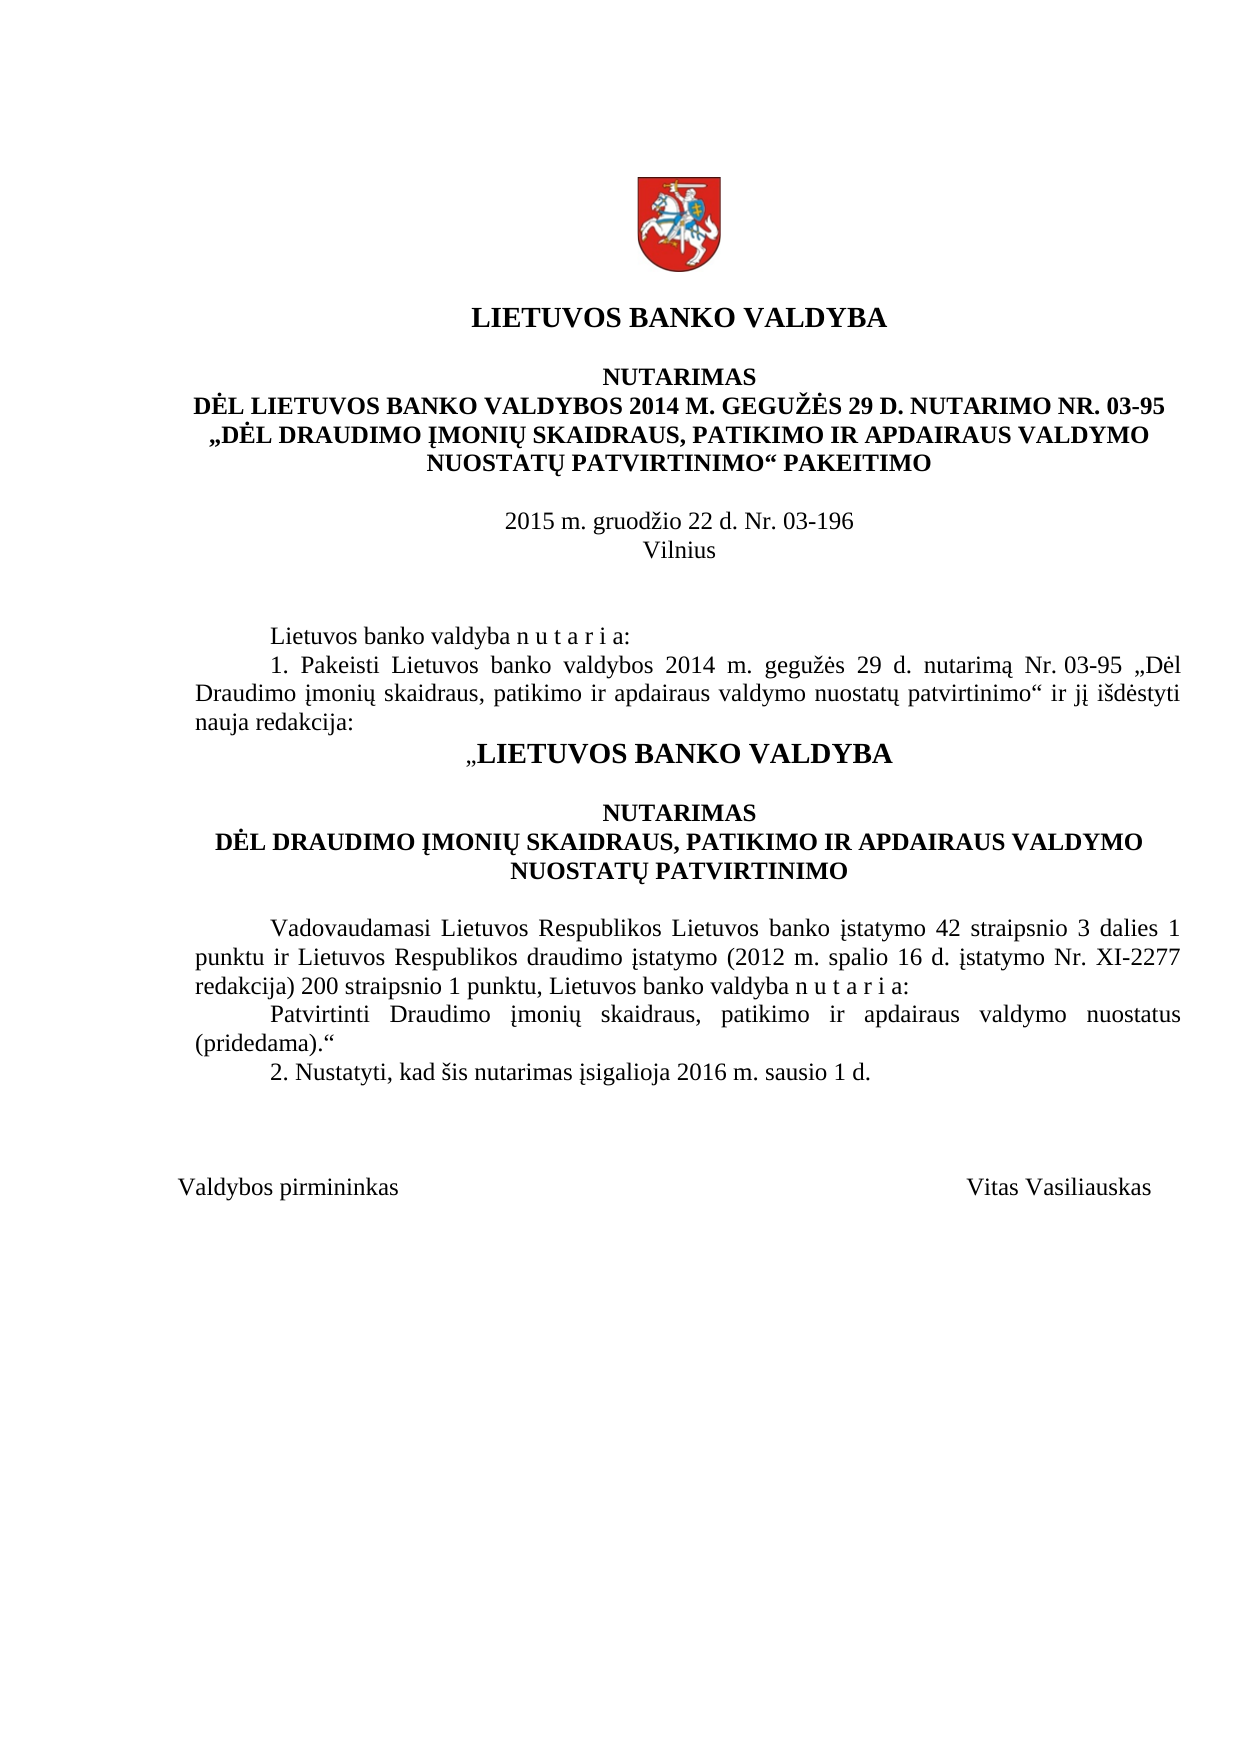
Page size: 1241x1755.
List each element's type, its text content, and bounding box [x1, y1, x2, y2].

text 2015 m. gruodžio 22 d. Nr. 03-196 [177, 506, 1181, 535]
text NUTARIMAS [177, 798, 1181, 827]
text Vadovaudamasi Lietuvos Respublikos Lietuvos banko įstatymo 42 straipsnio 3 dalies 1 punktu ir Lietuvos Respublikos draudimo įstatymo (2012 m. spalio 16 d. įstatymo Nr. XI-2277 redakcija) 200 straipsnio 1 punktu, Lietuvos banko valdyba n u t a r i a: [195, 913, 1181, 999]
text Patvirtinti Draudimo įmonių skaidraus, patikimo ir apdairaus valdymo nuostatus (pridedama).“ [195, 999, 1181, 1057]
text LIETUVOS BANKO VALDYBA [177, 300, 1181, 333]
text DĖL DRAUDIMO ĮMONIŲ SKAIDRAUS, PATIKIMO IR APDAIRAUS VALDYMO NUOSTATŲ PATVIRTINIMO [177, 827, 1181, 884]
text „LIETUVOS BANKO VALDYBA [177, 736, 1181, 769]
text 2. Nustatyti, kad šis nutarimas įsigalioja 2016 m. sausio 1 d. [195, 1057, 1181, 1086]
text 1. Pakeisti Lietuvos banko valdybos 2014 m. gegužės 29 d. nutarimą Nr. 03-95 „Dėl Draudimo įmonių skaidraus, patikimo ir apdairaus valdymo nuostatų patvirtinimo“ ir jį išdėstyti nauja redakcija: [195, 650, 1181, 736]
text Lietuvos banko valdyba n u t a r i a: [195, 621, 1181, 650]
text Valdybos pirmininkas Vitas Vasiliauskas [177, 1172, 1181, 1201]
text NUTARIMAS [177, 362, 1181, 391]
text Vilnius [177, 535, 1181, 563]
text DĖL LIETUVOS BANKO VALDYBOS 2014 M. GEGUŽĖS 29 D. NUTARIMO NR. 03-95 „DĖL DRAUDIMO ĮMONIŲ SKAIDRAUS, PATIKIMO IR APDAIRAUS VALDYMO NUOSTATŲ PATVIRTINIMO“ PAKEITIMO [177, 391, 1181, 477]
